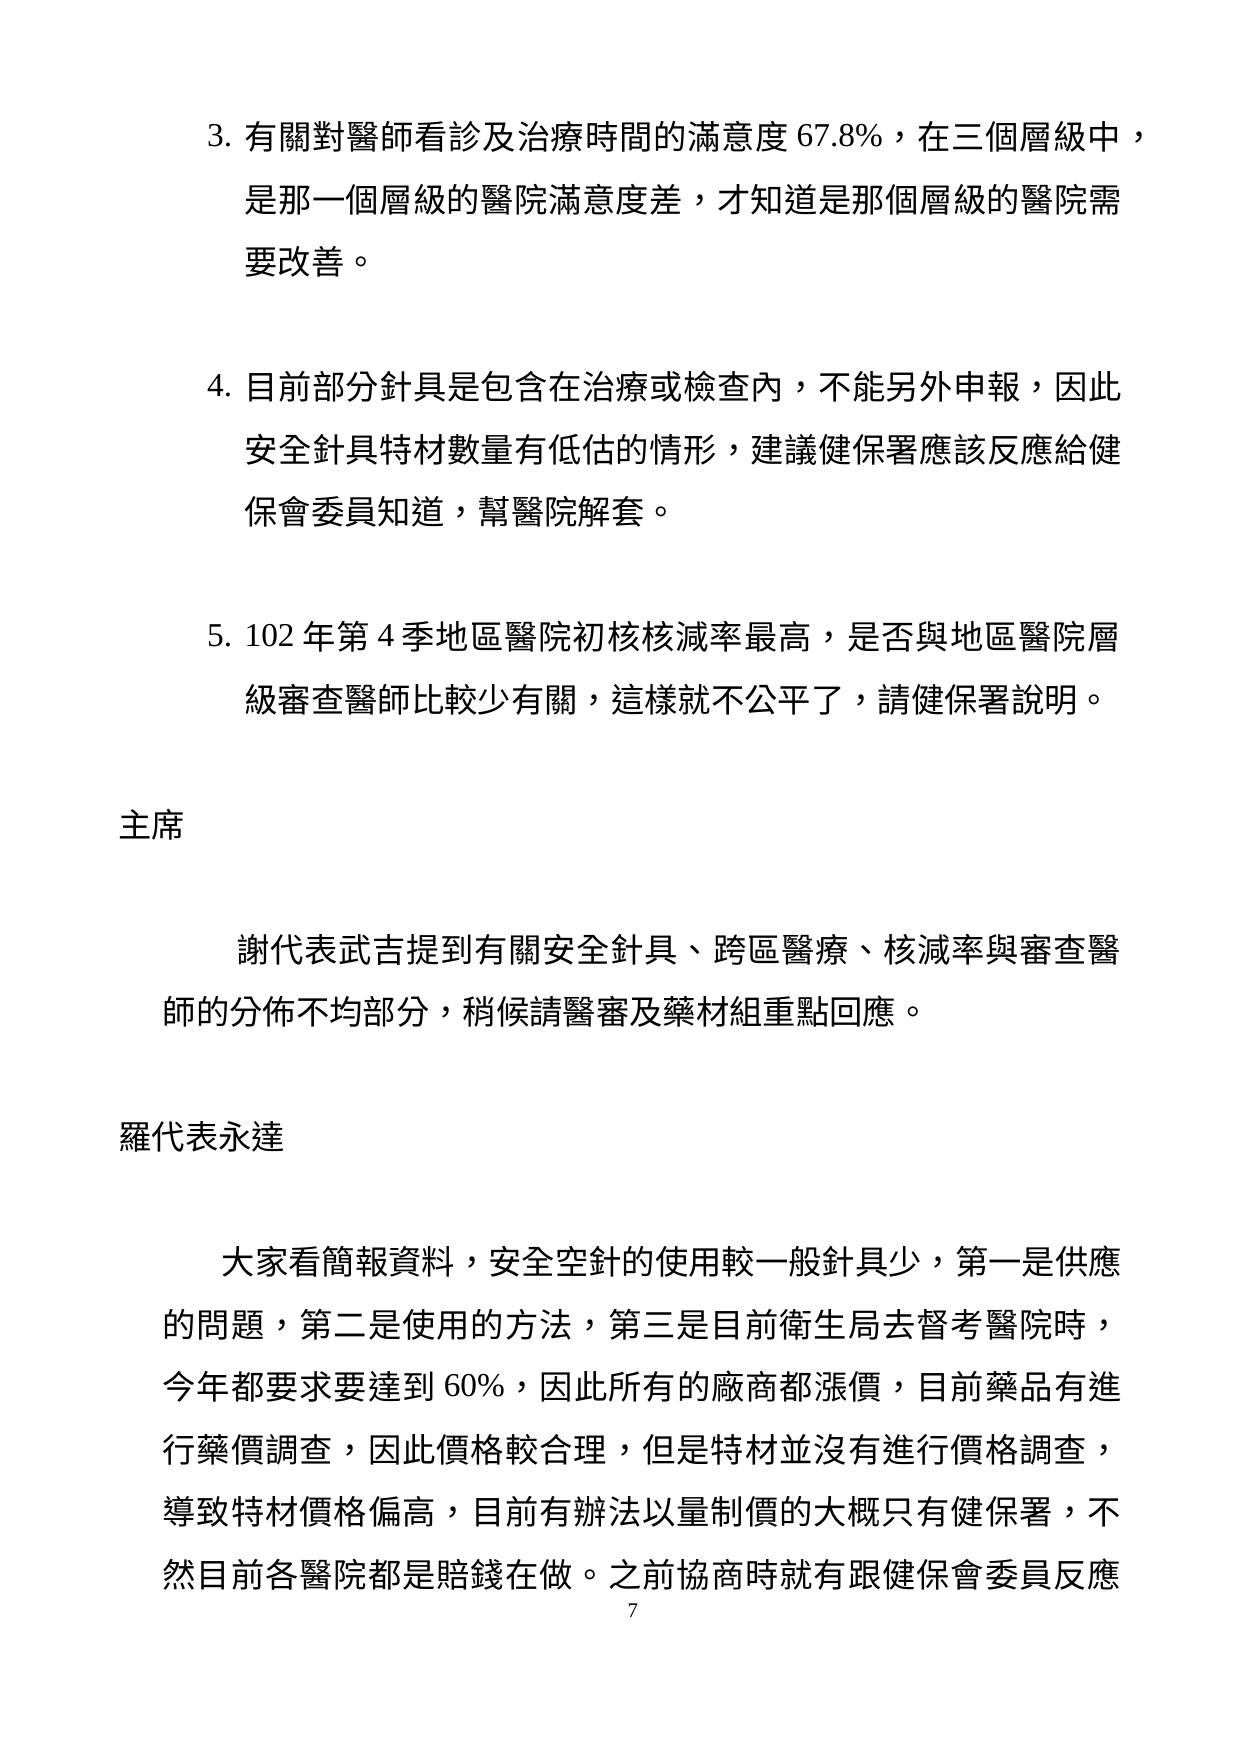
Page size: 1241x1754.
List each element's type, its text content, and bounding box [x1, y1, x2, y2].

list 102年第4季地區醫院初核核減率最高，是否與地區醫院層級審查醫師比較少有關，這樣就不公平了，請健保署說明。 [207, 593, 1122, 718]
list 目前部分針具是包含在治療或檢查內，不能另外申報，因此安全針具特材數量有低估的情形，建議健保署應該反應給健保會委員知道，幫醫院解套。 [207, 343, 1122, 531]
list 有關對醫師看診及治療時間的滿意度67.8%，在三個層級中，是那一個層級的醫院滿意度差，才知道是那個層級的醫院需要改善。 [207, 93, 1122, 281]
text 大家看簡報資料，安全空針的使用較一般針具少，第一是供應的問題，第二是使用的方法，第三是目前衛生局去督考醫院時，今年都要求要達到60%，因此所有的廠商都漲價，目前藥品有進行藥價調查，因此價格較合理，但是特材並沒有進行價格調查，導致特材價格偏高，目前有辦法以量制價的大概只有健保署，不然目前各醫院都是賠錢在做。之前協商時就有跟健保會委員反應要加價，可是沒有被接受，我們醫院的困境要讓付費者代表知道，要求醫界使用安全針具，可是沒有提供充份的資源；也希望健保署可以幫忙約束一下廠商，針對安全針具給予一點關心。 [162, 1218, 1122, 1593]
text 羅代表永達 [118, 1093, 1122, 1156]
text 謝代表武吉提到有關安全針具、跨區醫療、核減率與審查醫師的分佈不均部分，稍候請醫審及藥材組重點回應。 [162, 906, 1122, 1031]
text 主席 [118, 781, 1122, 843]
